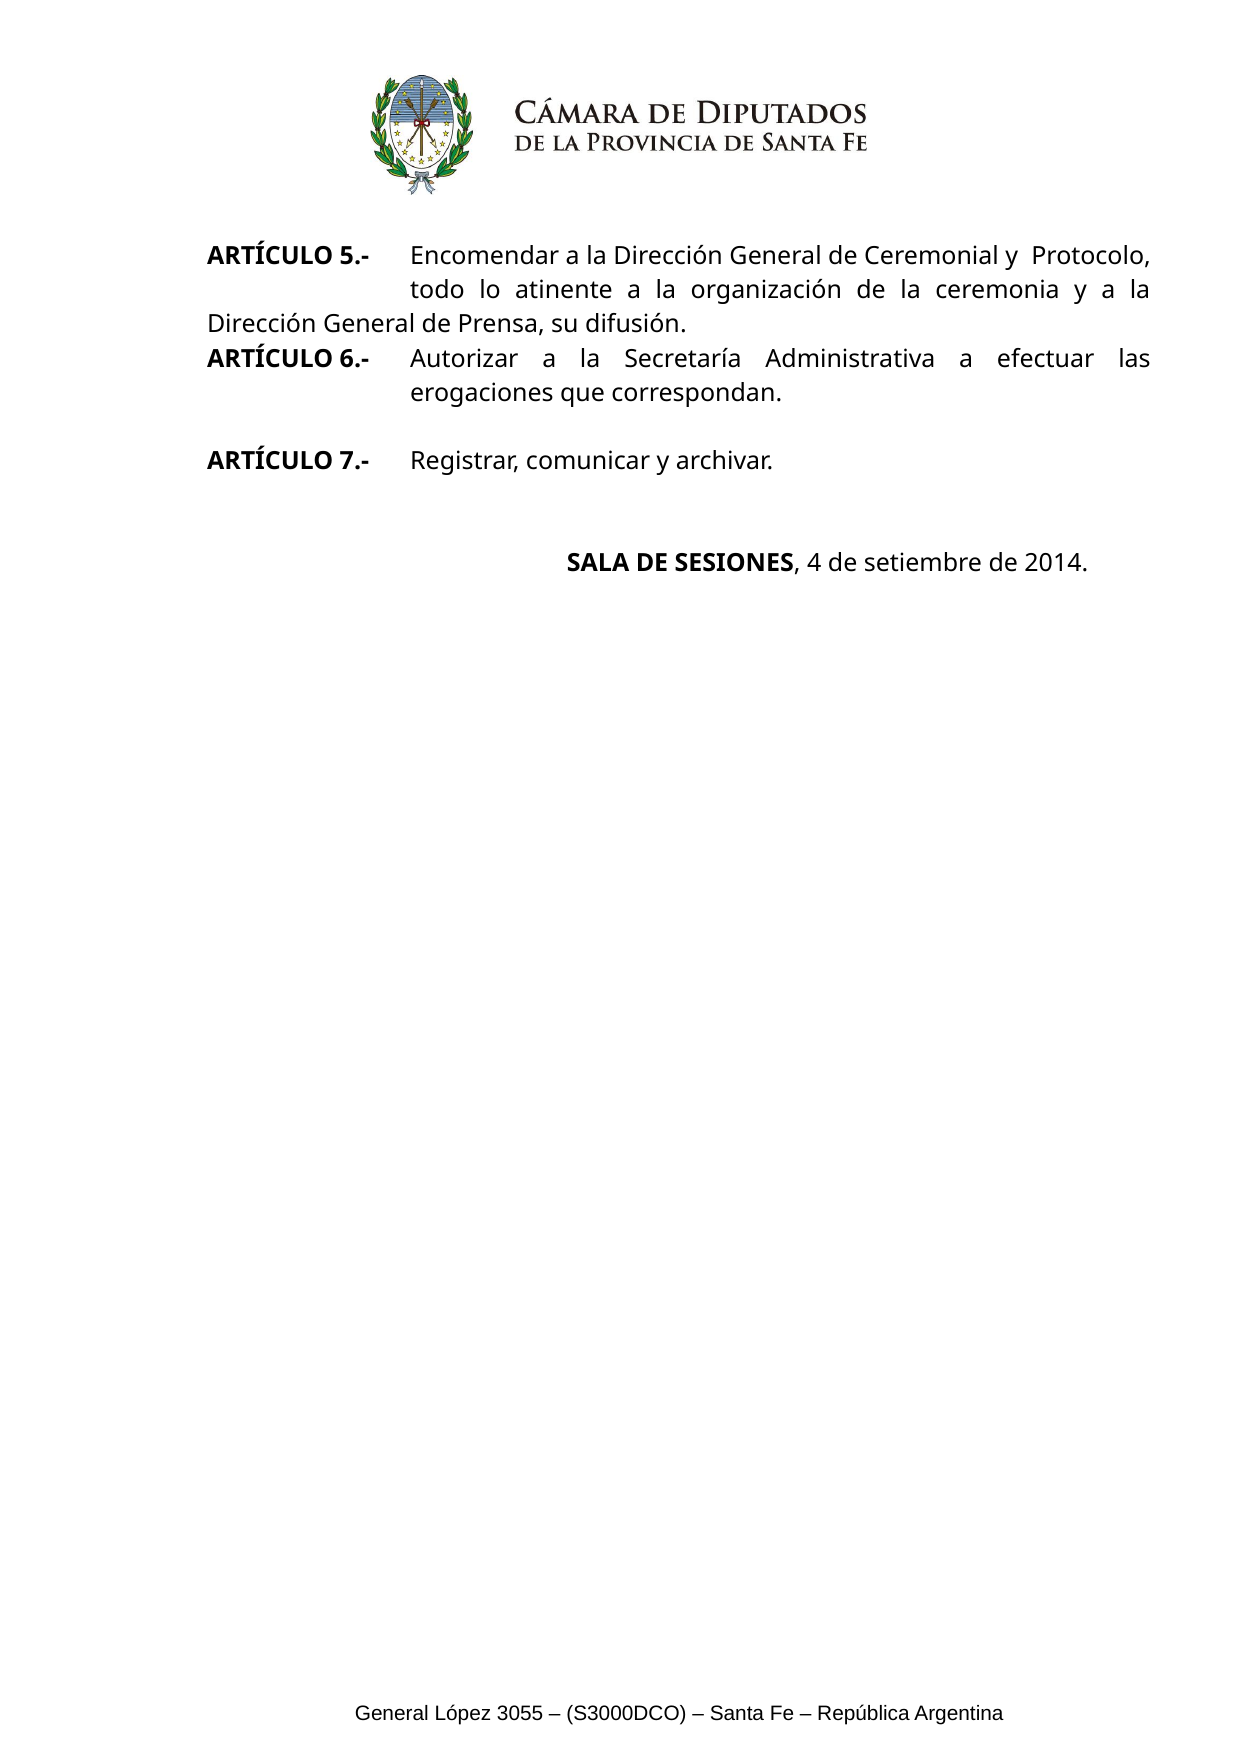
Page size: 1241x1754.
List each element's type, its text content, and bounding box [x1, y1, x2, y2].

text Encomendar a la Dirección General de Ceremonial y Protocolo, todo lo atinente a la organización de la ceremonia y a la Dirección General de Prensa, su difusión. [207, 238, 1152, 340]
picture [370, 75, 867, 199]
table_header ARTÍCULO 5.- [207, 238, 410, 288]
table_header ARTÍCULO 6.- [207, 340, 410, 390]
table_header ARTÍCULO 7.- [207, 443, 410, 493]
text Autorizar a la Secretaría Administrativa a efectuar las erogaciones que correspondan. [207, 340, 1152, 408]
text Registrar, comunicar y archivar. [207, 442, 1152, 476]
text SALA DE SESIONES, 4 de setiembre de 2014. [502, 544, 1152, 579]
